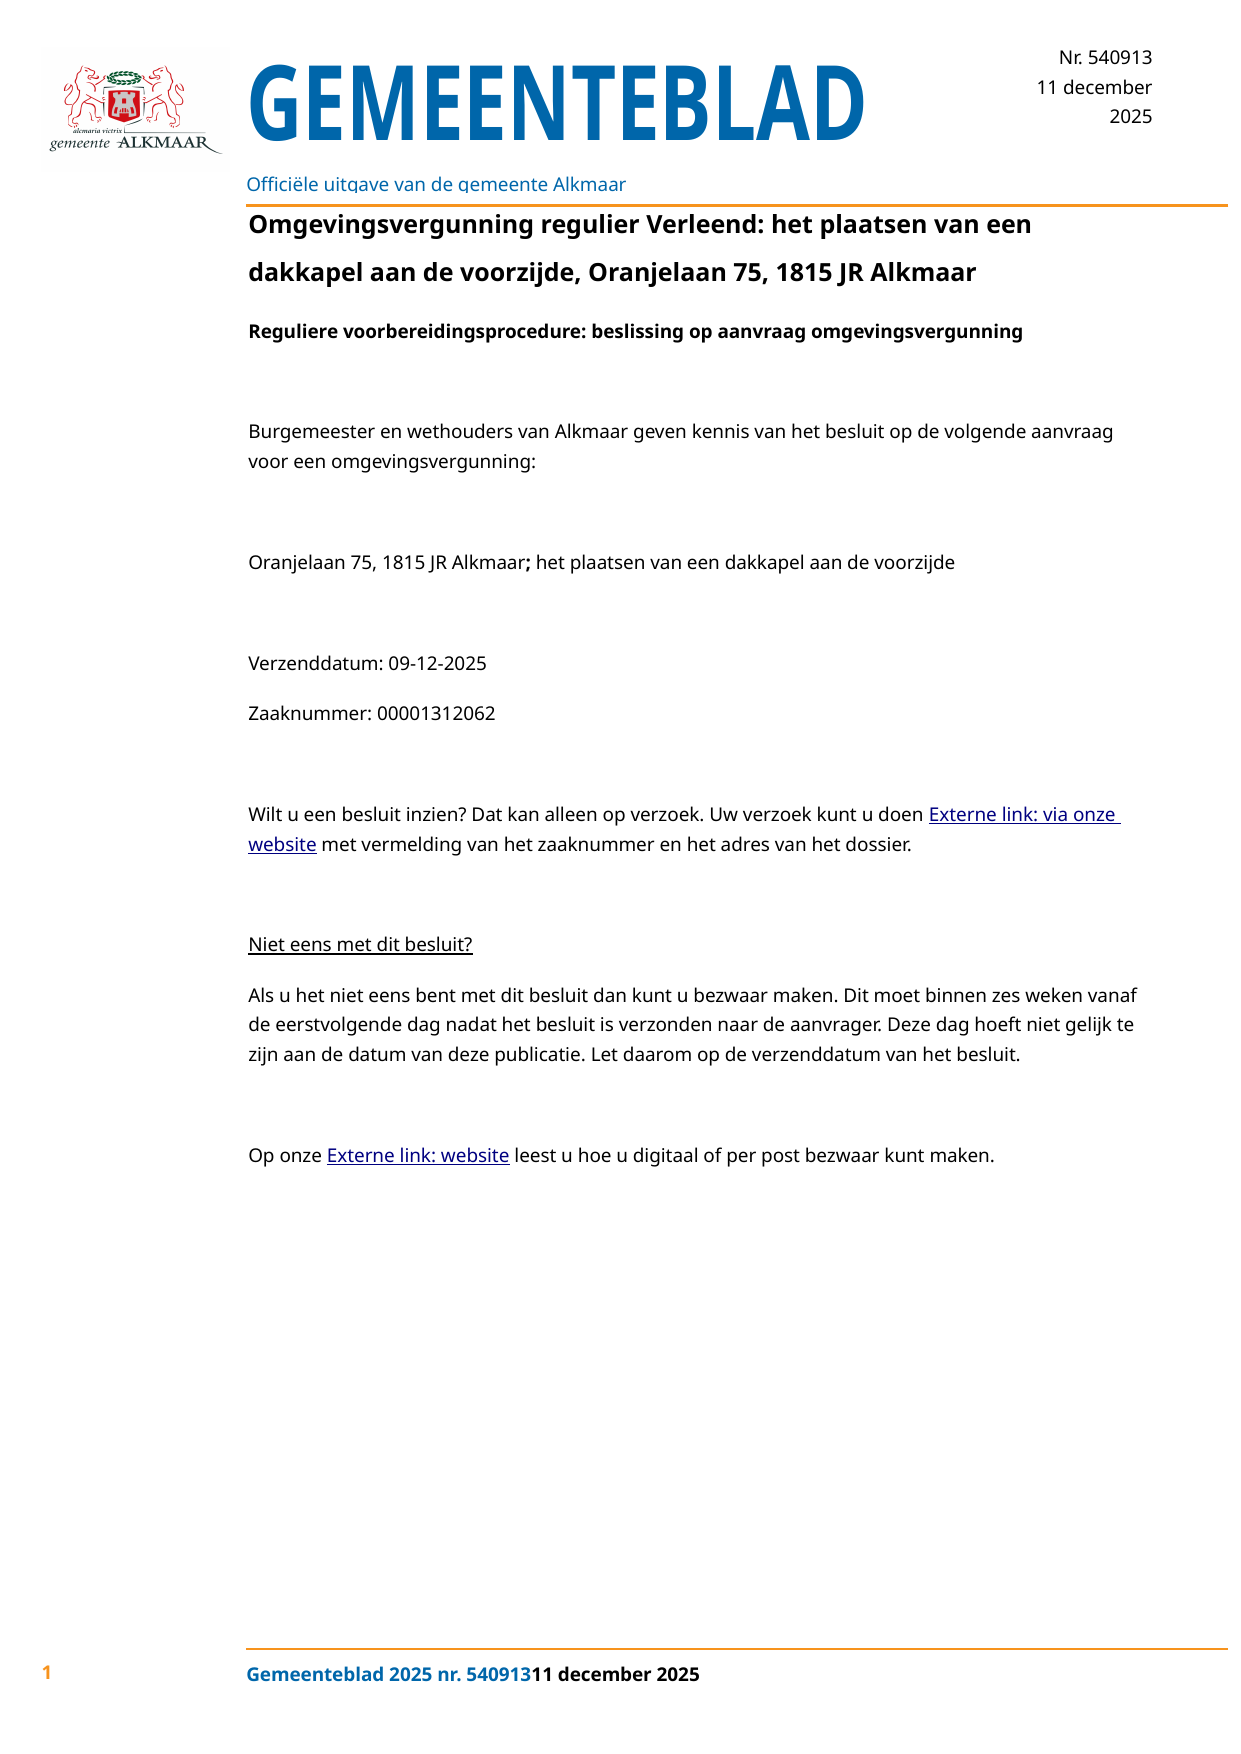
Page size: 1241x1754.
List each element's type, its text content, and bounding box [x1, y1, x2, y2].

text Zaaknummer: 00001312062 [248, 700, 1152, 726]
text Op onze Externe link: website leest u hoe u digitaal of per post bezwaar kunt maken. [248, 1142, 1152, 1168]
text Als u het niet eens bent met dit besluit dan kunt u bezwaar maken. Dit moet binnen zes weken vanaf de eerstvolgende dag nadat het besluit is verzonden naar de aanvrager. Deze dag hoeft niet gelijk te zijn aan de datum van deze publicatie. Let daarom op de verzenddatum van het besluit. [248, 982, 1152, 1067]
text Omgevingsvergunning regulier Verleend: het plaatsen van een dakkapel aan de voorzijde, Oranjelaan 75, 1815 JR Alkmaar [248, 207, 1152, 288]
picture [41, 47, 231, 172]
text Reguliere voorbereidingsprocedure: beslissing op aanvraag omgevingsvergunning [248, 318, 1152, 344]
text Verzenddatum: 09-12-2025 [248, 650, 1152, 676]
text Niet eens met dit besluit? [248, 932, 1152, 957]
text Wilt u een besluit inzien? Dat kan alleen op verzoek. Uw verzoek kunt u doen Externe link: via onze website met vermelding van het zaaknummer en het adres van het dossier. [248, 801, 1152, 857]
text Oranjelaan 75, 1815 JR Alkmaar; het plaatsen van een dakkapel aan de voorzijde [248, 549, 1152, 575]
text Burgemeester en wethouders van Alkmaar geven kennis van het besluit op de volgende aanvraag voor een omgevingsvergunning: [248, 419, 1152, 474]
